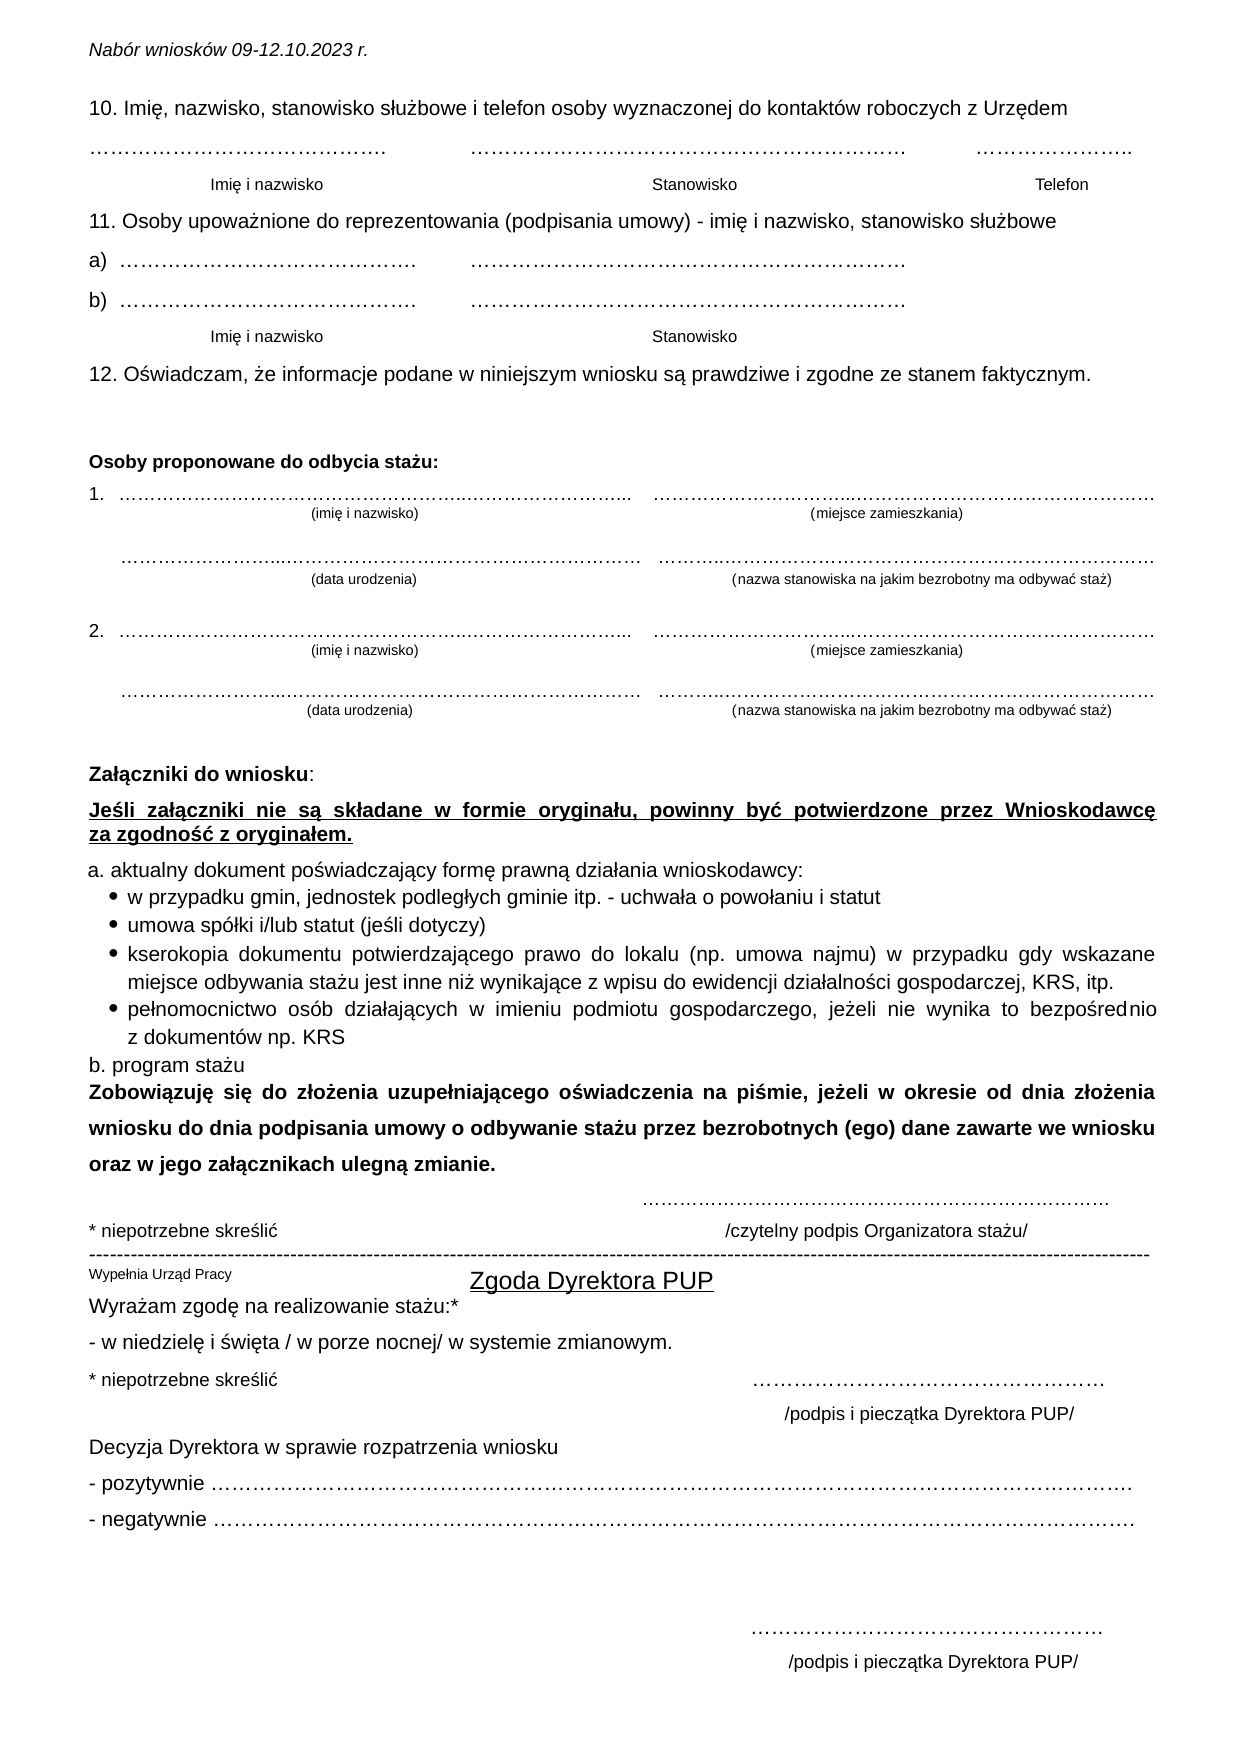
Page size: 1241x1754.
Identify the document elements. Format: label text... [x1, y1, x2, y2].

text ……………………...………………………………………………… ………..…………………………………………………………… [89, 546, 1157, 567]
list ………………………………………………..……………………... …………………………...………………………………………… [89, 620, 1157, 641]
text b) ……………………………………. ……………………………………………………… [89, 288, 1157, 312]
text * niepotrzebne skreślić /czytelny podpis Organizatora stażu/ [89, 1220, 1157, 1242]
text Zobowiązuję się do złożenia uzupełniającego oświadczenia na piśmie, jeżeli w okresie od dnia złożenia wniosku do dnia podpisania umowy o odbywanie stażu przez bezrobotnych (ego) dane zawarte we wniosku oraz w jego załącznikach ulegną zmianie. [89, 1080, 1157, 1176]
text Wyrażam zgodę na realizowanie stażu:* [89, 1294, 1157, 1318]
list (imię i nazwisko) (miejsce zamieszkania) [89, 504, 1157, 521]
text - pozytywnie ……………………………………………………………………………………………………………………. [89, 1471, 1157, 1495]
text * niepotrzebne skreślić …………………………………………… [89, 1367, 1157, 1391]
text ………………………………………………………………… [605, 1188, 1157, 1209]
text a) ……………………………………. ……………………………………………………… [89, 248, 1157, 272]
text 12. Oświadczam, że informacje podane w niniejszym wniosku są prawdziwe i zgodne ze stanem faktycznym. [89, 362, 1157, 386]
text /podpis i pieczątka Dyrektora PUP/ [605, 1402, 1157, 1424]
text Wypełnia Urząd Pracy Zgoda Dyrektora PUP [89, 1266, 1157, 1294]
text ……………………………………. ……………………………………………………… ………………….. [89, 135, 1157, 159]
text za zgodność z oryginałem. [89, 820, 1157, 846]
list umowa spółki i/lub statut (jeśli dotyczy) [109, 913, 1157, 938]
list ………………………………………………..……………………... …………………………...………………………………………… [89, 483, 1157, 504]
text 10. Imię, nazwisko, stanowisko służbowe i telefon osoby wyznaczonej do kontaktów roboczych z Urzędem [89, 96, 1157, 119]
text Imię i nazwisko Stanowisko [89, 327, 1157, 346]
list (data urodzenia) (nazwa stanowiska na jakim bezrobotny ma odbywać staż) [89, 701, 1157, 718]
list pełnomocnictwo osób działających w imieniu podmiotu gospodarczego, jeżeli nie wynika to bezpośrednio z dokumentów np. KRS [109, 997, 1157, 1049]
list w przypadku gmin, jednostek podległych gminie itp. - uchwała o powołaniu i statut [109, 885, 1157, 910]
text Załączniki do wniosku: [89, 762, 1157, 786]
text /podpis i pieczątka Dyrektora PUP/ [89, 1650, 1157, 1672]
text …………………………………………… [89, 1614, 1157, 1638]
text - negatywnie ……………………………………………………………………………………………………………………. [89, 1507, 1157, 1531]
text --------------------------------------------------------------------------------------------------------------------------------------------------------- [89, 1242, 1157, 1266]
text a. aktualny dokument poświadczający formę prawną działania wnioskodawcy: [87, 858, 1157, 882]
list (imię i nazwisko) (miejsce zamieszkania) [89, 641, 1157, 658]
text Osoby proponowane do odbycia stażu: [89, 451, 1157, 472]
text Decyzja Dyrektora w sprawie rozpatrzenia wniosku [89, 1435, 1157, 1459]
list ……………………...………………………………………………… ………..…………………………………………………………… [89, 680, 1157, 701]
text Jeśli załączniki nie są składane w formie oryginału, powinny być potwierdzone przez Wnioskodawcę [89, 798, 1157, 819]
text b. program stażu [89, 1052, 1157, 1076]
list (data urodzenia) (nazwa stanowiska na jakim bezrobotny ma odbywać staż) [89, 571, 1157, 587]
list kserokopia dokumentu potwierdzającego prawo do lokalu (np. umowa najmu) w przypadku gdy wskazane miejsce odbywania stażu jest inne niż wynikające z wpisu do ewidencji działalności gospodarczej, KRS, itp. [109, 941, 1157, 993]
text 11. Osoby upoważnione do reprezentowania (podpisania umowy) - imię i nazwisko, stanowisko służbowe [89, 209, 1157, 233]
text - w niedzielę i święta / w porze nocnej/ w systemie zmianowym. [89, 1330, 1157, 1354]
text Imię i nazwisko Stanowisko Telefon [89, 174, 1157, 193]
